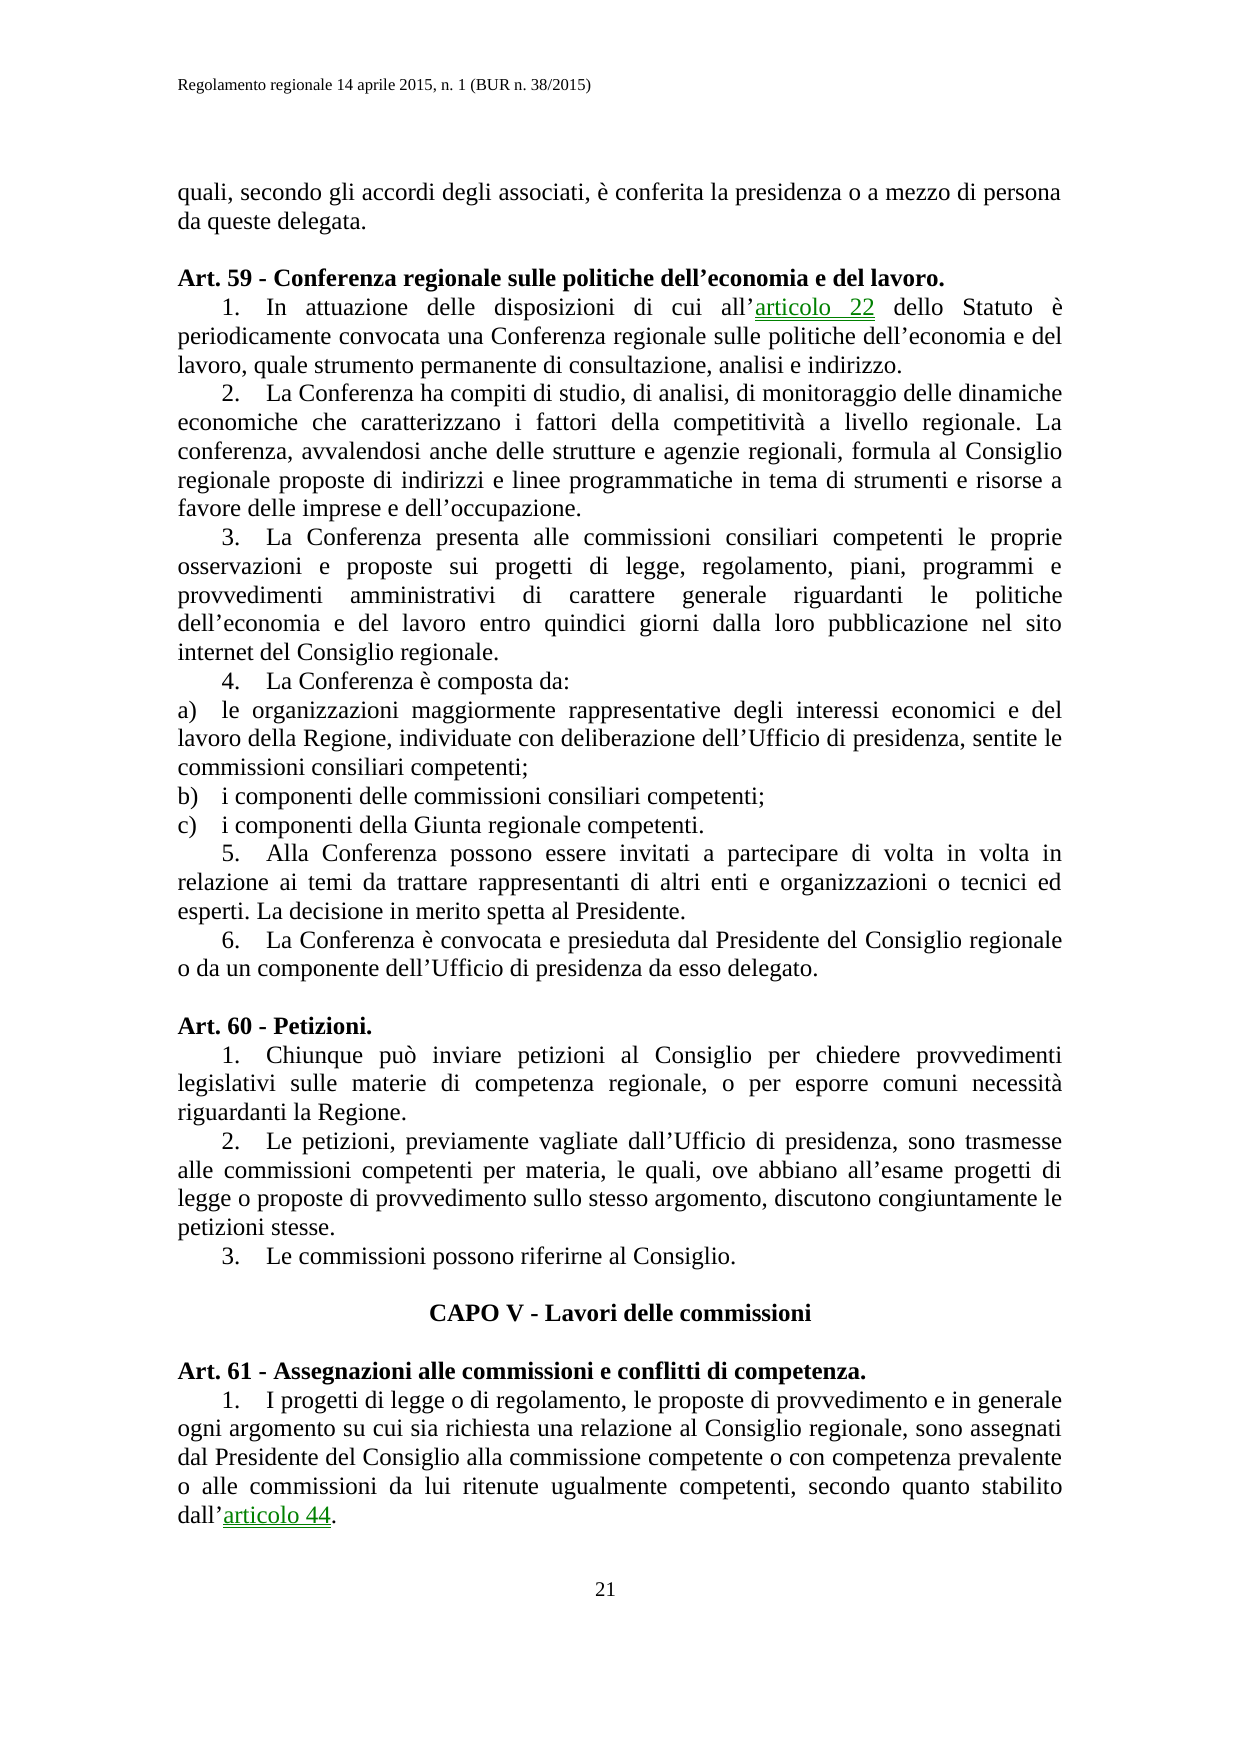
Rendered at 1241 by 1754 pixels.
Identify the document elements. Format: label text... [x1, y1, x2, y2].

text a) le organizzazioni maggiormente rappresentative degli interessi economici e del lavoro della Regione, individuate con deliberazione dell’Ufficio di presidenza, sentite le commissioni consiliari competenti; [177, 695, 1063, 781]
subtitle Art. 61 - Assegnazioni alle commissioni e conflitti di competenza. [177, 1356, 1063, 1385]
text b) i componenti delle commissioni consiliari competenti; [177, 781, 1063, 810]
subtitle Art. 60 - Petizioni. [177, 1011, 1063, 1040]
text c) i componenti della Giunta regionale competenti. [177, 810, 1063, 838]
text 1. I progetti di legge o di regolamento, le proposte di provvedimento e in generale ogni argomento su cui sia richiesta una relazione al Consiglio regionale, sono assegnati dal Presidente del Consiglio alla commissione competente o con competenza prevalente o alle commissioni da lui ritenute ugualmente competenti, secondo quanto stabilito dall’15rr0001.html#art44articolo 44. [177, 1385, 1063, 1528]
text 1. In attuazione delle disposizioni di cui all’/leggi/2012/12st0001.html#art22articolo 22 dello Statuto è periodicamente convocata una Conferenza regionale sulle politiche dell’economia e del lavoro, quale strumento permanente di consultazione, analisi e indirizzo. [177, 292, 1063, 378]
text 2. La Conferenza ha compiti di studio, di analisi, di monitoraggio delle dinamiche economiche che caratterizzano i fattori della competitività a livello regionale. La conferenza, avvalendosi anche delle strutture e agenzie regionali, formula al Consiglio regionale proposte di indirizzi e linee programmatiche in tema di strumenti e risorse a favore delle imprese e dell’occupazione. [177, 378, 1063, 522]
subtitle CAPO V - Lavori delle commissioni [177, 1298, 1063, 1327]
text 4. La Conferenza è composta da: [177, 666, 1063, 695]
text 6. La Conferenza è convocata e presieduta dal Presidente del Consiglio regionale o da un componente dell’Ufficio di presidenza da esso delegato. [177, 925, 1063, 982]
text quali, secondo gli accordi degli associati, è conferita la presidenza o a mezzo di persona da queste delegata. [177, 177, 1063, 235]
text 3. La Conferenza presenta alle commissioni consiliari competenti le proprie osservazioni e proposte sui progetti di legge, regolamento, piani, programmi e provvedimenti amministrativi di carattere generale riguardanti le politiche dell’economia e del lavoro entro quindici giorni dalla loro pubblicazione nel sito internet del Consiglio regionale. [177, 522, 1063, 666]
subtitle Art. 59 - Conferenza regionale sulle politiche dell’economia e del lavoro. [177, 263, 1063, 292]
text 2. Le petizioni, previamente vagliate dall’Ufficio di presidenza, sono trasmesse alle commissioni competenti per materia, le quali, ove abbiano all’esame progetti di legge o proposte di provvedimento sullo stesso argomento, discutono congiuntamente le petizioni stesse. [177, 1126, 1063, 1241]
text 3. Le commissioni possono riferirne al Consiglio. [177, 1241, 1063, 1270]
text 5. Alla Conferenza possono essere invitati a partecipare di volta in volta in relazione ai temi da trattare rappresentanti di altri enti e organizzazioni o tecnici ed esperti. La decisione in merito spetta al Presidente. [177, 838, 1063, 925]
text 1. Chiunque può inviare petizioni al Consiglio per chiedere provvedimenti legislativi sulle materie di competenza regionale, o per esporre comuni necessità riguardanti la Regione. [177, 1040, 1063, 1126]
